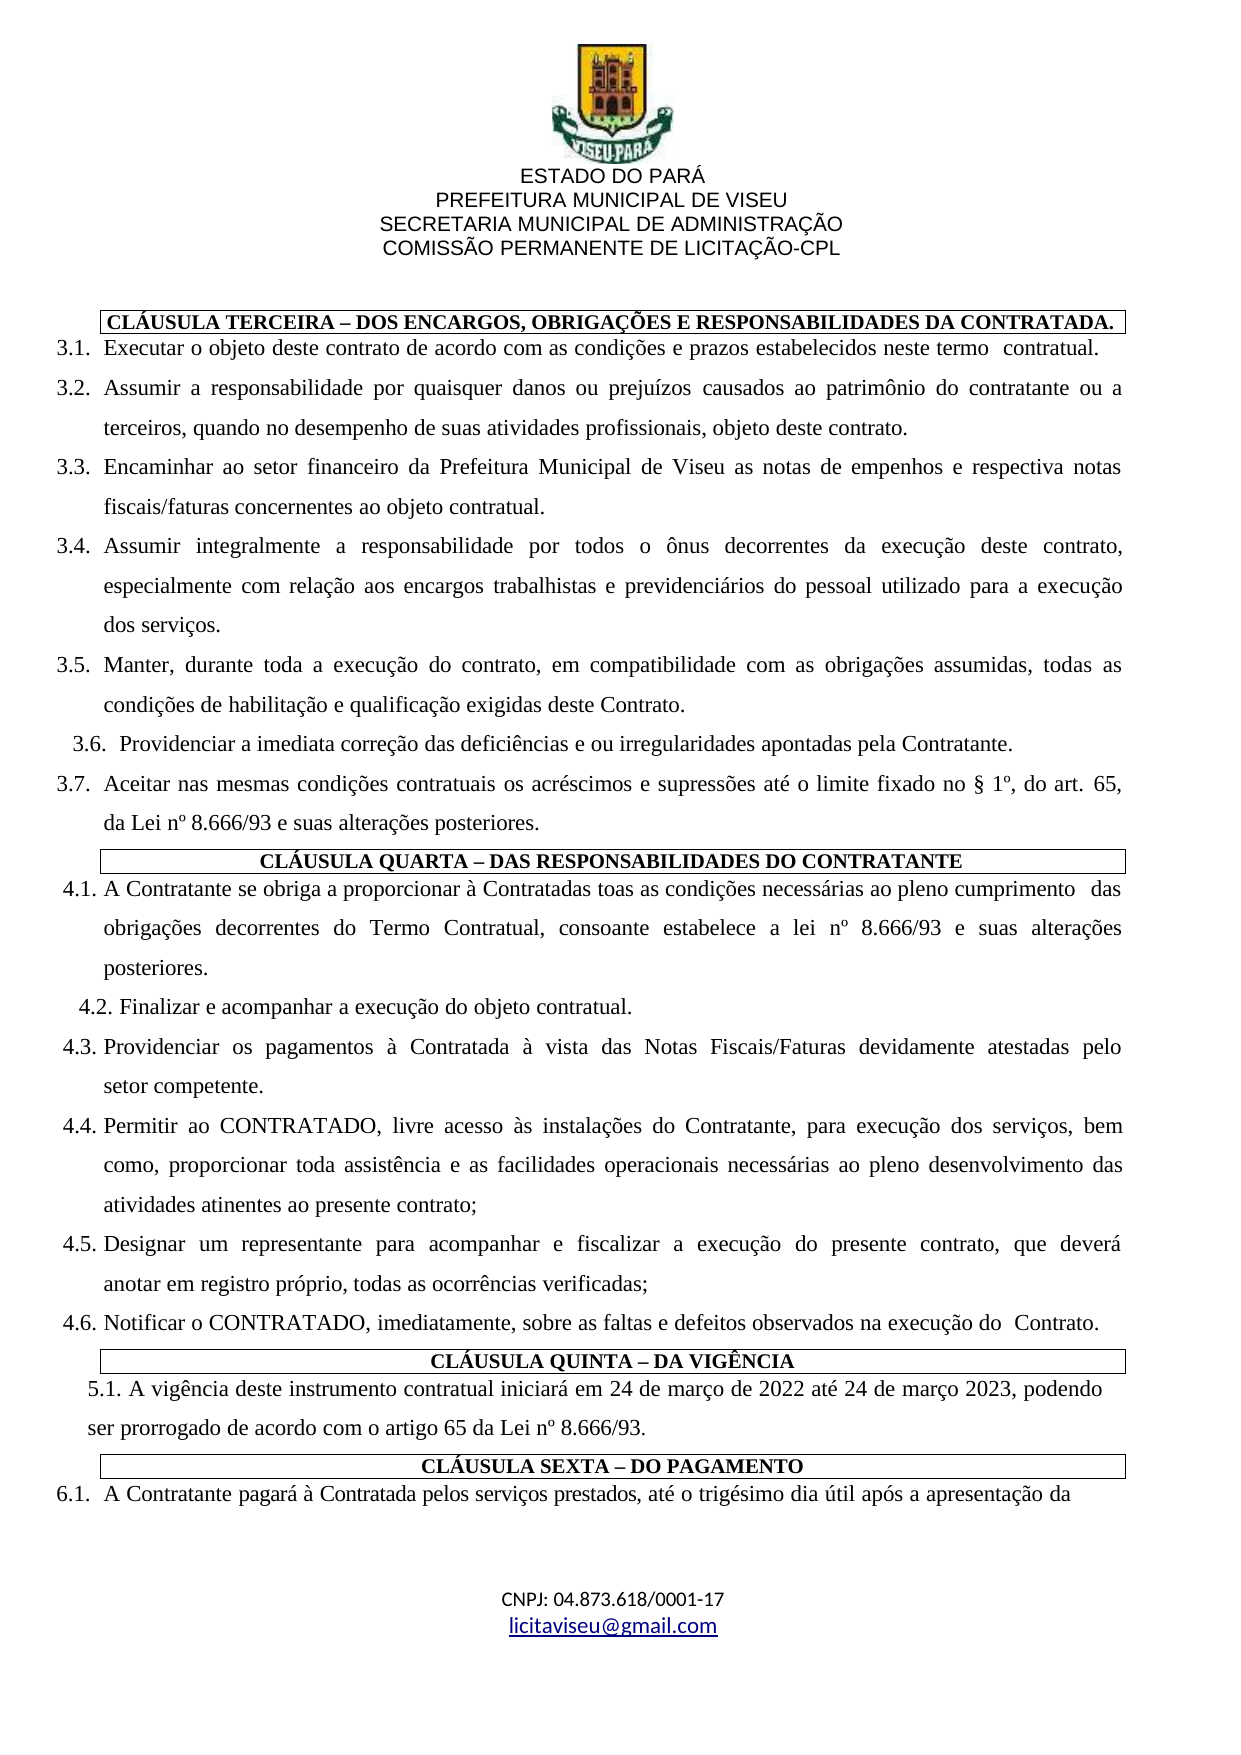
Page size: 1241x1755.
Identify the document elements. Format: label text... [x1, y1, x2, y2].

list A Contratante pagará à Contratada pelos serviços prestados, até o trigésimo dia útil após a apresentação da [87, 1479, 1136, 1506]
list Assumir a responsabilidade por quaisquer danos ou prejuízos causados ao patrimônio do contratante ou a terceiros, quando no desempenho de suas atividades profissionais, objeto deste contrato. [87, 374, 1122, 440]
text CLÁUSULA TERCEIRA – DOS ENCARGOS, OBRIGAÇÕES E RESPONSABILIDADES DA CONTRATADA. [106, 311, 1125, 333]
list Designar um representante para acompanhar e fiscalizar a execução do presente contrato, que deverá anotar em registro próprio, todas as ocorrências verificadas; [87, 1230, 1122, 1296]
text CLÁUSULA QUINTA – DA VIGÊNCIA [430, 1350, 1125, 1373]
list Encaminhar ao setor financeiro da Prefeitura Municipal de Viseu as notas de empenhos e respectiva notas fiscais/faturas concernentes ao objeto contratual. [87, 453, 1122, 519]
list Manter, durante toda a execução do contrato, em compatibilidade com as obrigações assumidas, todas as condições de habilitação e qualificação exigidas deste Contrato. [87, 651, 1123, 717]
list Providenciar os pagamentos à Contratada à vista das Notas Fiscais/Faturas devidamente atestadas pelo setor competente. [87, 1033, 1122, 1099]
list Providenciar a imediata correção das deficiências e ou irregularidades apontadas pela Contratante. [103, 730, 1136, 757]
list A Contratante se obriga a proporcionar à Contratadas toas as condições necessárias ao pleno cumprimento das obrigações decorrentes do Termo Contratual, consoante estabelece a lei nº 8.666/93 e suas alterações posteriores. [87, 875, 1122, 980]
text CLÁUSULA QUARTA – DAS RESPONSABILIDADES DO CONTRATANTE [259, 850, 1125, 873]
list Aceitar nas mesmas condições contratuais os acréscimos e supressões até o limite fixado no § 1º, do art. 65, da Lei nº 8.666/93 e suas alterações posteriores. [87, 770, 1122, 836]
text CLÁUSULA SEXTA – DO PAGAMENTO [421, 1455, 1125, 1478]
text 5.1. A vigência deste instrumento contratual iniciará em 24 de março de 2022 até 24 de março 2023, podendo ser prorrogado de acordo com o artigo 65 da Lei nº 8.666/93. [87, 1375, 1122, 1441]
list Notificar o CONTRATADO, imediatamente, sobre as faltas e defeitos observados na execução do Contrato. [87, 1309, 1122, 1336]
list Executar o objeto deste contrato de acordo com as condições e prazos estabelecidos neste termo contratual. [87, 334, 1122, 361]
list Assumir integralmente a responsabilidade por todos o ônus decorrentes da execução deste contrato, especialmente com relação aos encargos trabalhistas e previdenciários do pessoal utilizado para a execução dos serviços. [87, 533, 1123, 638]
list Permitir ao CONTRATADO, livre acesso às instalações do Contratante, para execução dos serviços, bem como, proporcionar toda assistência e as facilidades operacionais necessárias ao pleno desenvolvimento das atividades atinentes ao presente contrato; [87, 1112, 1123, 1217]
list Finalizar e acompanhar a execução do objeto contratual. [103, 993, 1136, 1020]
